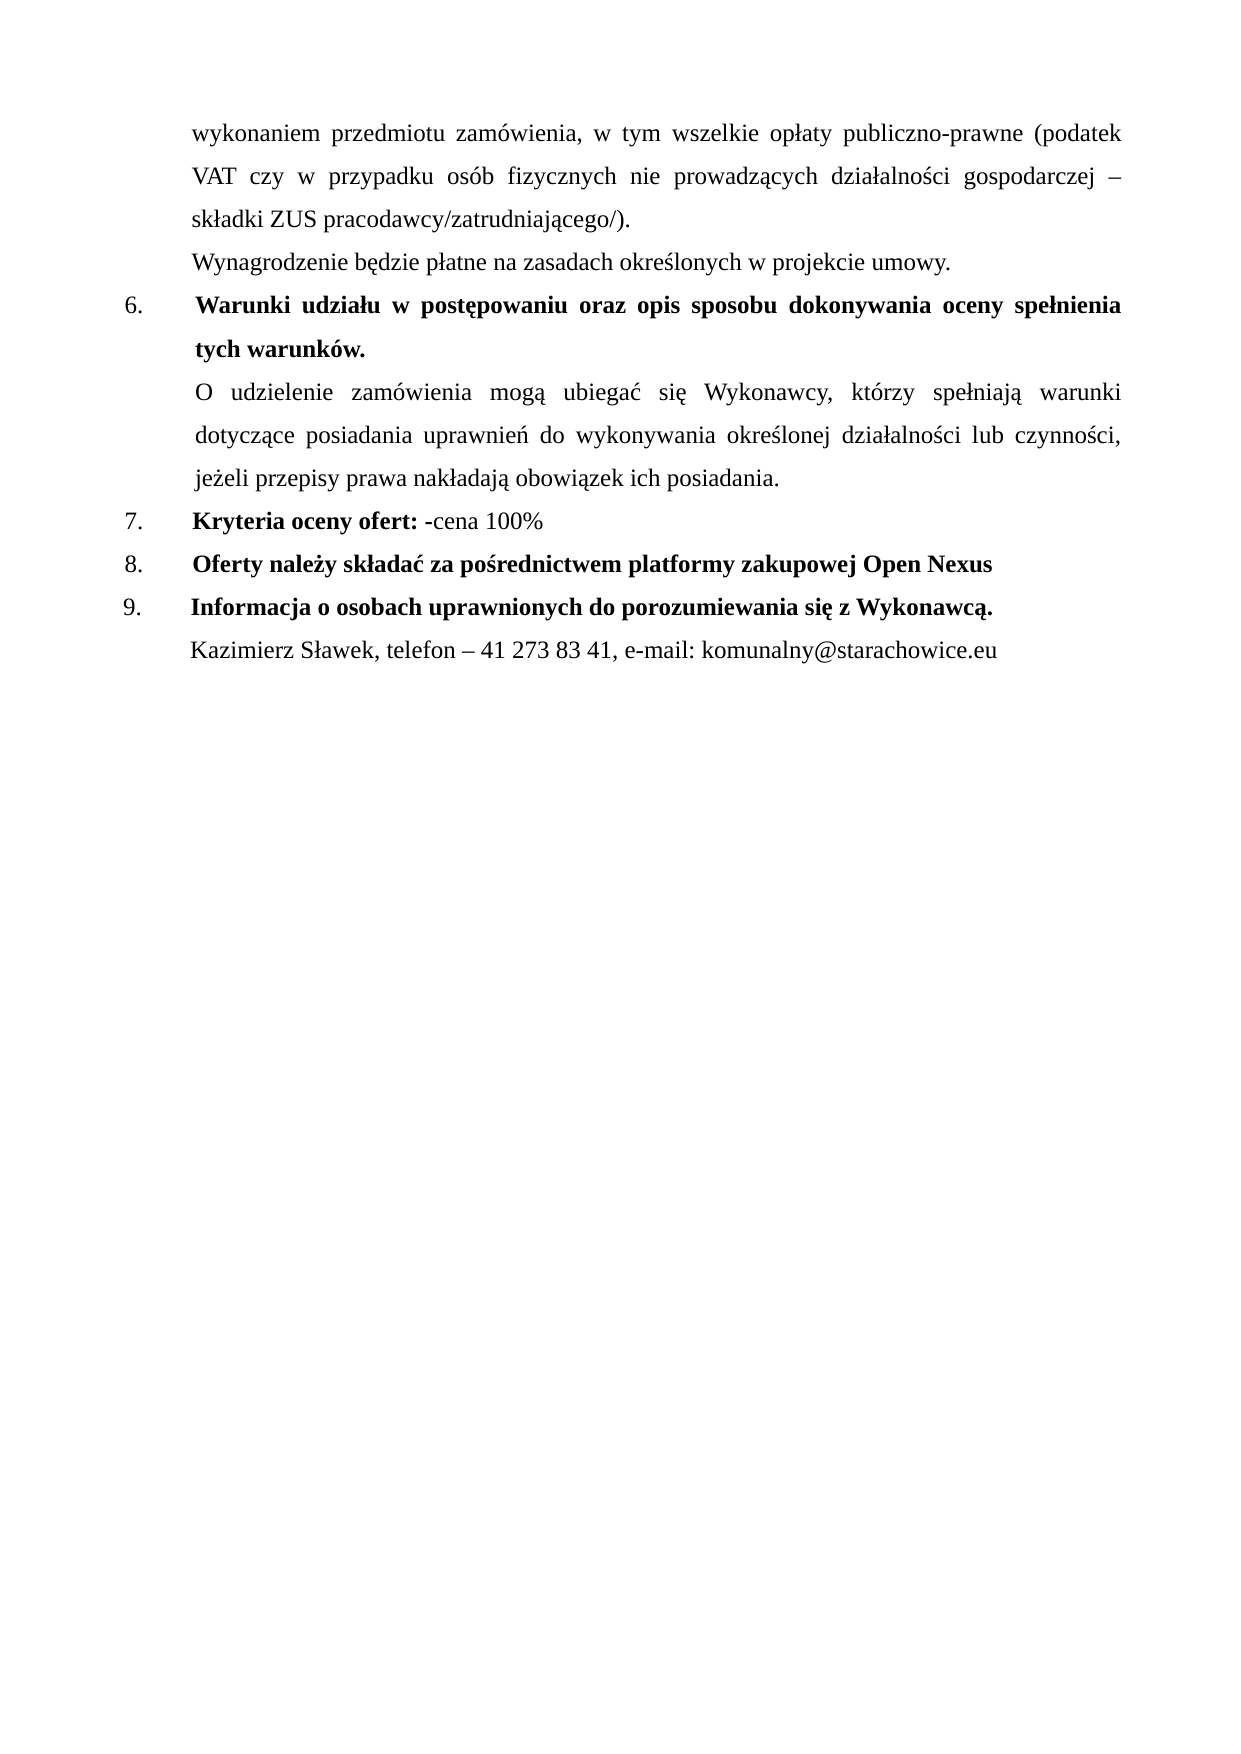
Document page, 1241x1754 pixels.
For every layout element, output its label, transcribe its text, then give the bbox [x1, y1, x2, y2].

list Kazimierz Sławek, telefon – 41 273 83 41, e-mail: komunalny@starachowice.eu [190, 636, 1122, 664]
list Kryteria oceny ofert: -cena 100% [118, 506, 1122, 535]
list Wynagrodzenie będzie płatne na zasadach określonych w projekcie umowy. [191, 247, 1122, 276]
list O udzielenie zamówienia mogą ubiegać się Wykonawcy, którzy spełniają warunki dotyczące posiadania uprawnień do wykonywania określonej działalności lub czynności, jeżeli przepisy prawa nakładają obowiązek ich posiadania. [195, 377, 1122, 492]
list Informacja o osobach uprawnionych do porozumiewania się z Wykonawcą. [117, 592, 1122, 621]
list Oferty należy składać za pośrednictwem platformy zakupowej Open Nexus [118, 549, 1122, 578]
list Warunki udziału w postępowaniu oraz opis sposobu dokonywania oceny spełnienia tych warunków. [118, 291, 1122, 362]
list wykonaniem przedmiotu zamówienia, w tym wszelkie opłaty publiczno-prawne (podatek VAT czy w przypadku osób fizycznych nie prowadzących działalności gospodarczej – składki ZUS pracodawcy/zatrudniającego/). [191, 118, 1122, 233]
